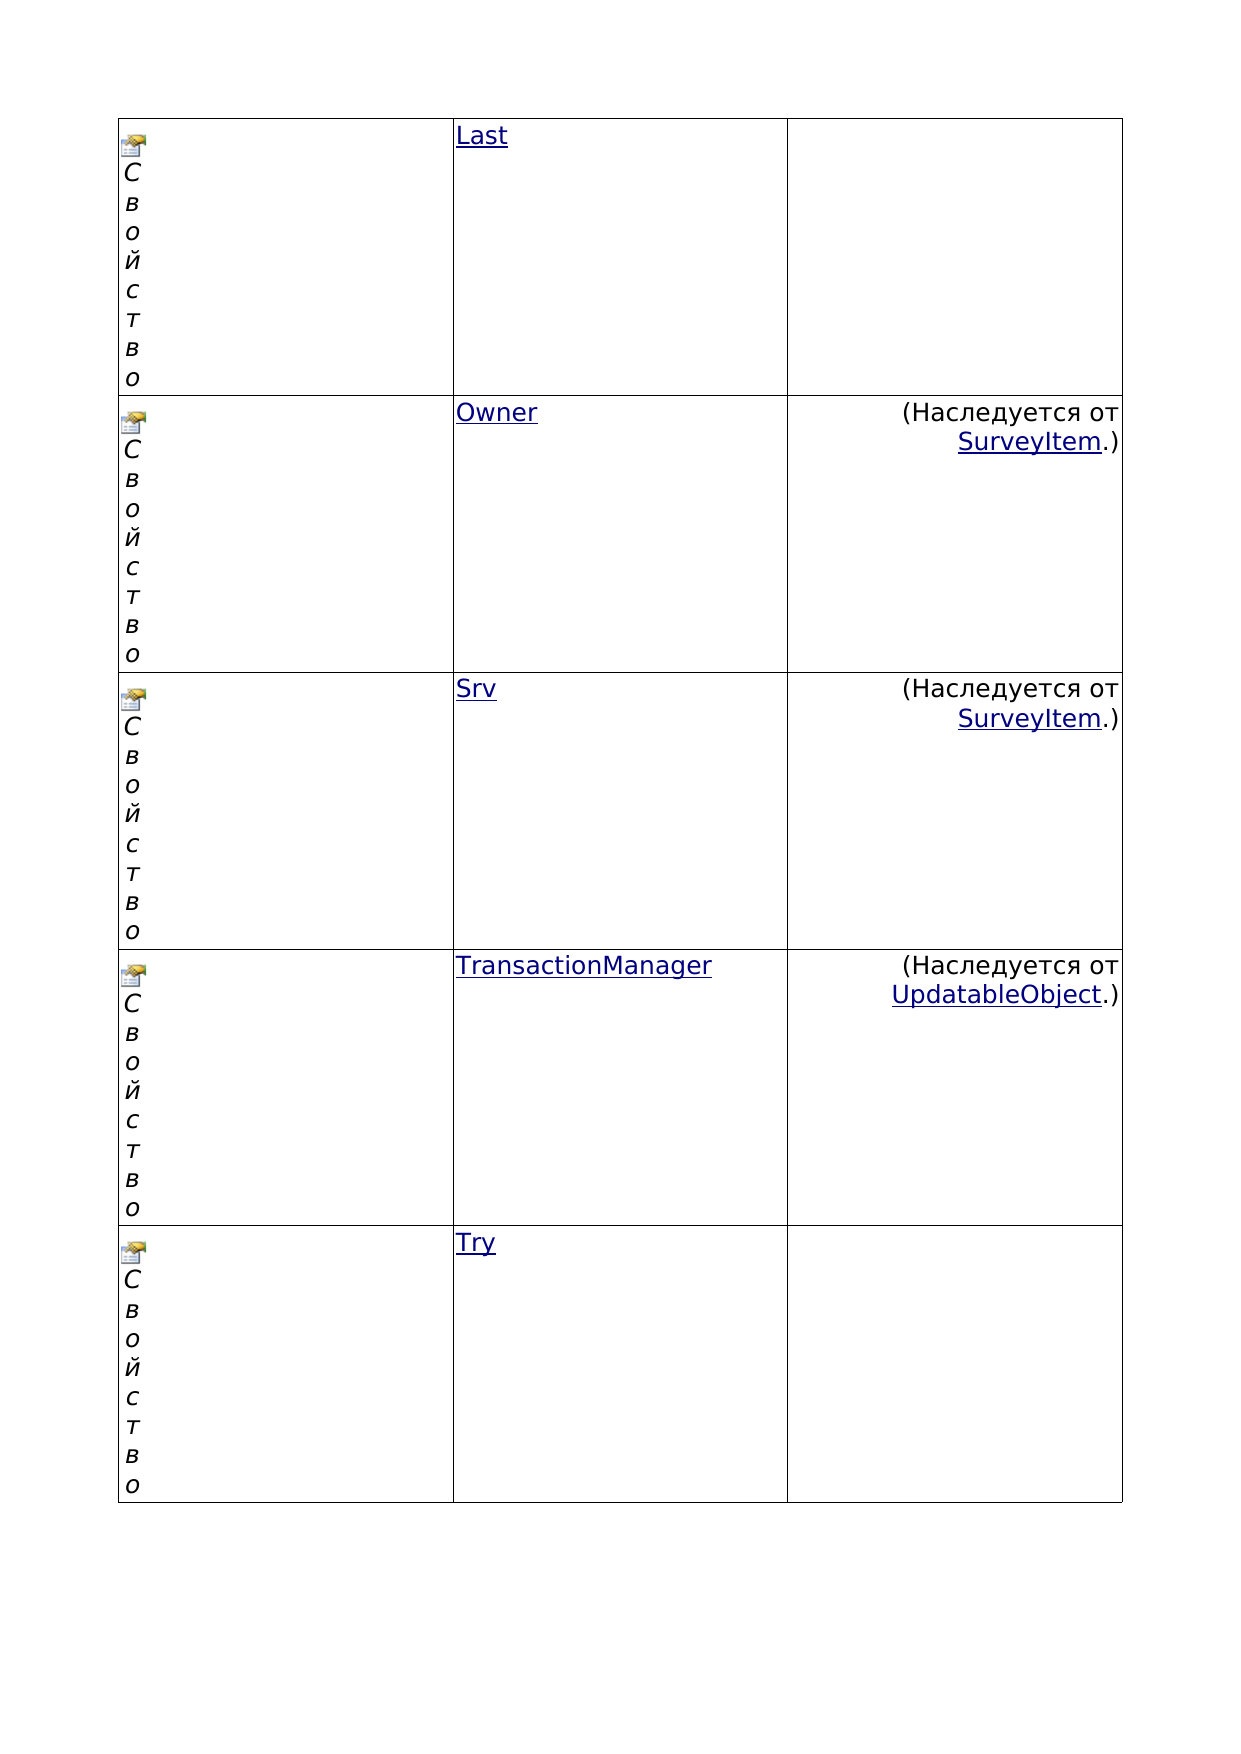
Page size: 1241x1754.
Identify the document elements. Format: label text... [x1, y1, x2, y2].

table_cell Last [454, 119, 787, 395]
picture [121, 1240, 147, 1266]
table_cell Srv [454, 673, 787, 948]
table_cell [119, 673, 453, 948]
table_cell [119, 950, 453, 1225]
table_cell Owner [454, 396, 787, 672]
picture [121, 133, 147, 159]
table_cell (Наследуется от SurveyItem.) [788, 396, 1122, 672]
picture [121, 963, 147, 989]
table_cell [119, 119, 453, 395]
table_cell [119, 396, 453, 672]
table_cell [119, 1226, 453, 1502]
table_cell [788, 119, 1122, 395]
table_cell TransactionManager [454, 950, 787, 1225]
table_cell [788, 1226, 1122, 1502]
picture [121, 410, 147, 436]
table_cell (Наследуется от UpdatableObject.) [788, 950, 1122, 1225]
picture [121, 687, 147, 713]
table_cell Try [454, 1226, 787, 1502]
table_cell (Наследуется от SurveyItem.) [788, 673, 1122, 948]
